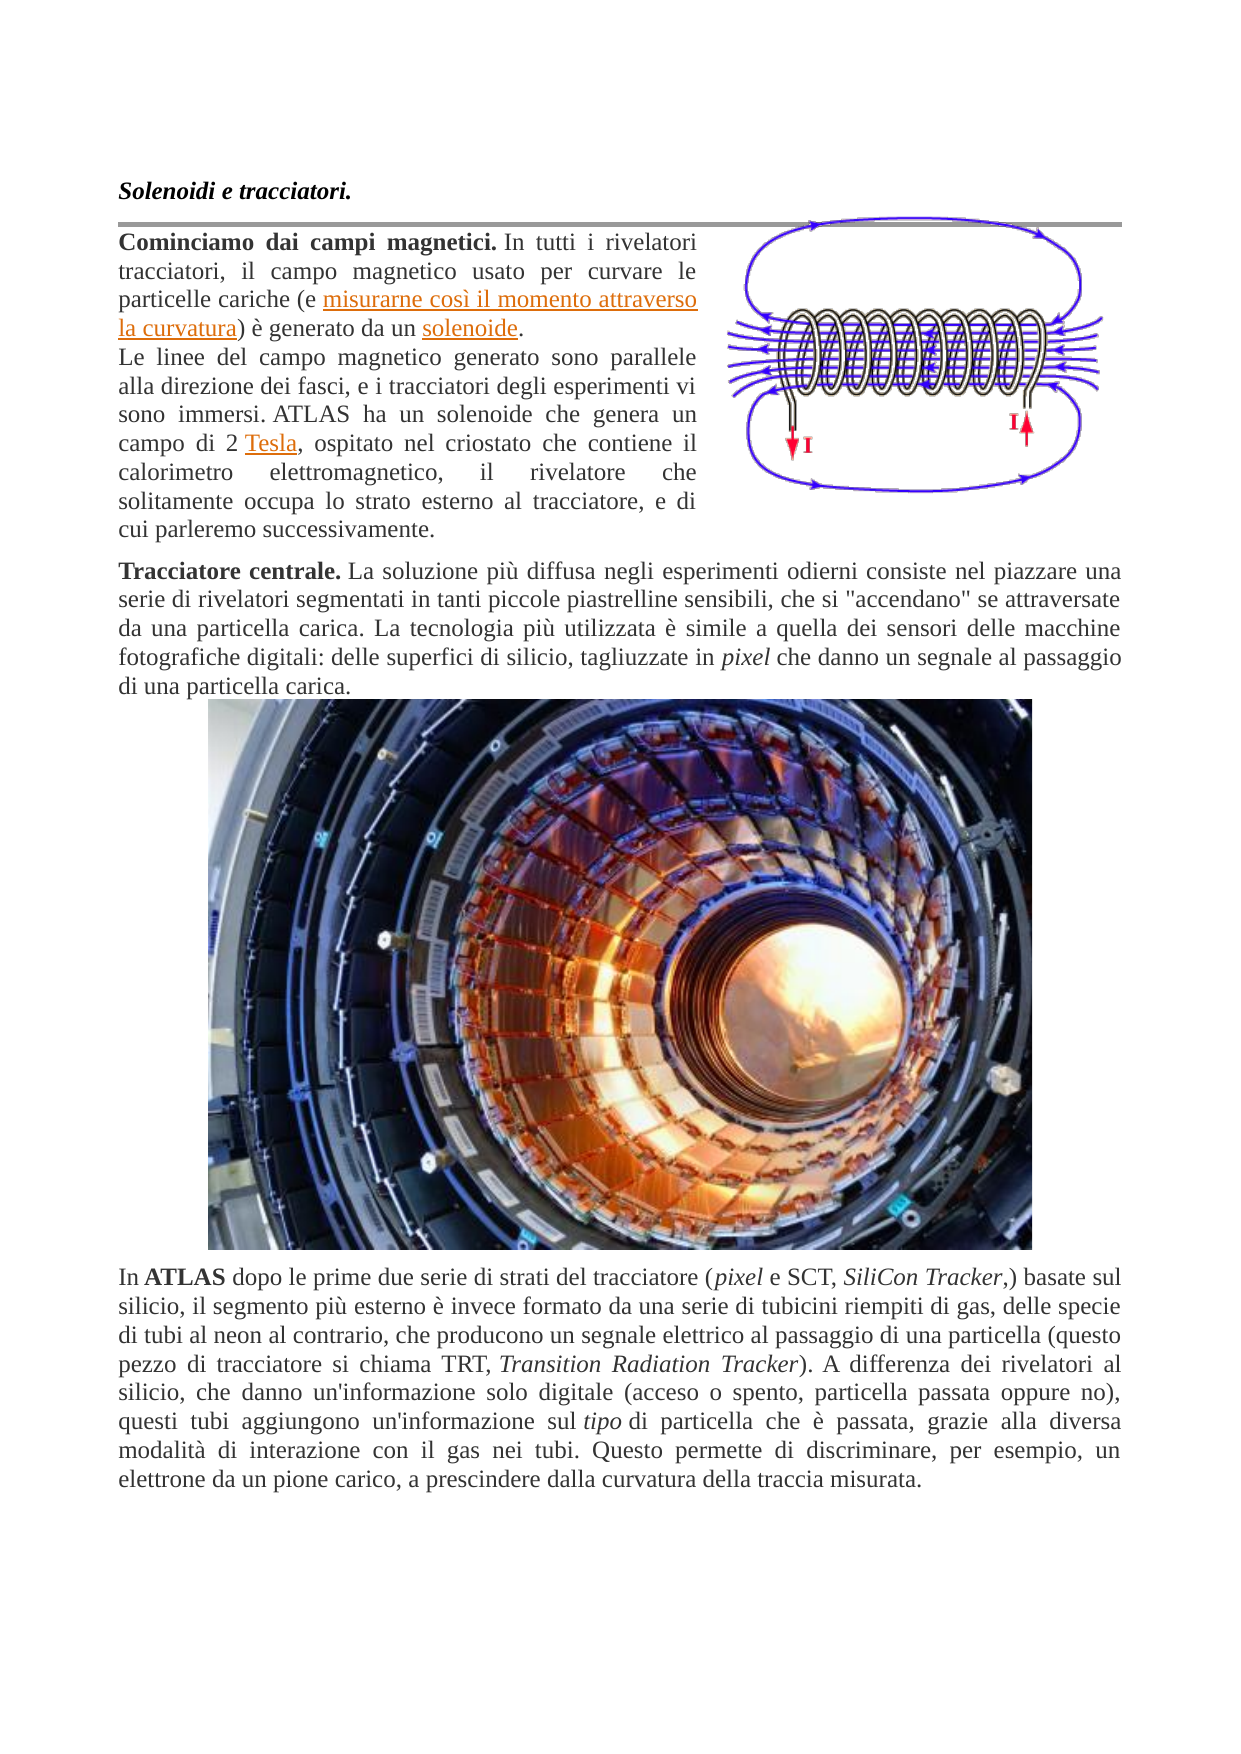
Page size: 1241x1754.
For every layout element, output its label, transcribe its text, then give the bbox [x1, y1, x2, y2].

picture [716, 208, 1117, 512]
picture [208, 699, 1033, 1250]
text Tracciatore centrale. La soluzione più diffusa negli esperimenti odierni consiste nel piazzare una serie di rivelatori segmentati in tanti piccole piastrelline sensibili, che si "accendano" se attraversate da una particella carica. La tecnologia più utilizzata è simile a quella dei sensori delle macchine fotografiche digitali: delle superfici di silicio, tagliuzzate in pixel che danno un segnale al passaggio di una particella carica. [118, 556, 1122, 699]
text In ATLAS dopo le prime due serie di strati del tracciatore (pixel e SCT, SiliCon Tracker,) basate sul silicio, il segmento più esterno è invece formato da una serie di tubicini riempiti di gas, delle specie di tubi al neon al contrario, che producono un segnale elettrico al passaggio di una particella (questo pezzo di tracciatore si chiama TRT, Transition Radiation Tracker). A differenza dei rivelatori al silicio, che danno un'informazione solo digitale (acceso o spento, particella passata oppure no), questi tubi aggiungono un'informazione sul tipo di particella che è passata, grazie alla diversa modalità di interazione con il gas nei tubi. Questo permette di discriminare, per esempio, un elettrone da un pione carico, a prescindere dalla curvatura della traccia misurata. [118, 1262, 1122, 1492]
text Le linee del campo magnetico generato sono parallele alla direzione dei fasci, e i tracciatori degli esperimenti vi sono immersi. ATLAS ha un solenoide che genera un campo di 2 Tesla, ospitato nel criostato che contiene il calorimetro elettromagnetico, il rivelatore che solitamente occupa lo strato esterno al tracciatore, e di cui parleremo successivamente. [118, 342, 1122, 543]
text Solenoidi e tracciatori. [118, 176, 1122, 222]
text Cominciamo dai campi magnetici. In tutti i rivelatori tracciatori, il campo magnetico usato per curvare le particelle cariche (e misurarne così il momento attraverso la curvatura) è generato da un solenoide. [118, 227, 716, 342]
